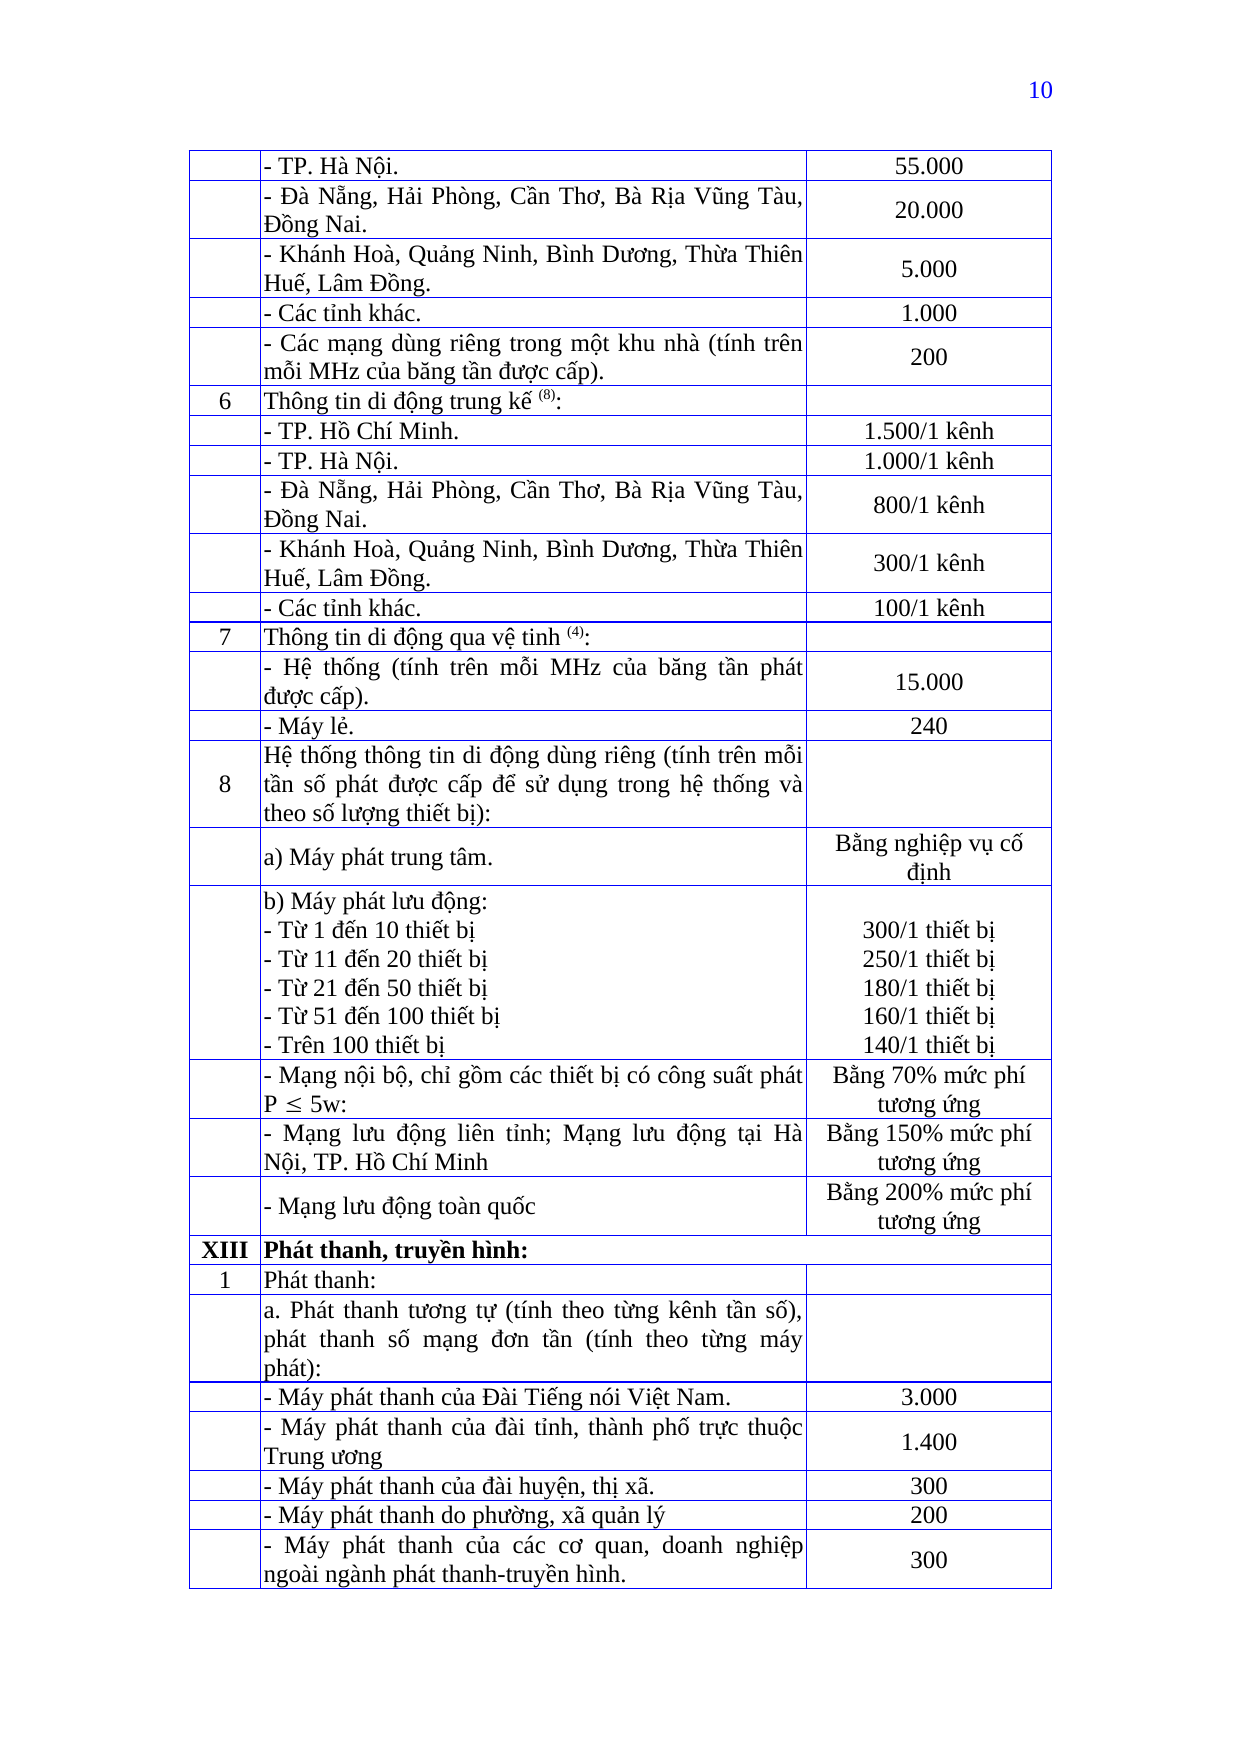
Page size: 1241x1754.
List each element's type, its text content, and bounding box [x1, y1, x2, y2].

table_cell 6 [190, 386, 260, 415]
table_cell - Các tỉnh khác. [261, 593, 806, 621]
table_cell [190, 652, 260, 710]
table_cell [190, 1119, 260, 1176]
table_cell - Các mạng dùng riêng trong một khu nhà (tính trên mỗi MHz của băng tần được cấp). [261, 328, 806, 385]
table_cell - TP. Hồ Chí Minh. [261, 416, 806, 445]
table_cell - TP. Hà Nội. [261, 446, 806, 474]
table_cell 15.000 [807, 652, 1051, 710]
table_cell Hệ thống thông tin di động dùng riêng (tính trên mỗi tần số phát được cấp để sử dụng trong hệ thống và theo số lượng thiết bị): [261, 741, 806, 827]
table_cell [190, 446, 260, 474]
table_cell [190, 298, 260, 327]
table_cell a) Máy phát trung tâm. [261, 828, 806, 885]
table_cell 1 [190, 1265, 260, 1294]
table_cell 5.000 [807, 239, 1051, 297]
table_cell 1.400 [807, 1412, 1051, 1470]
table_cell [807, 623, 1051, 651]
table_cell 20.000 [807, 181, 1051, 238]
table_cell Bằng 200% mức phí tương ứng [807, 1177, 1051, 1234]
table_cell - Máy phát thanh của đài huyện, thị xã. [261, 1471, 806, 1499]
table_cell Phát thanh: [261, 1265, 806, 1294]
table_cell 300/1 thiết bị 250/1 thiết bị 180/1 thiết bị 160/1 thiết bị 140/1 thiết bị [807, 886, 1051, 1059]
table_cell 8 [190, 741, 260, 827]
table_cell [190, 239, 260, 297]
table_cell [190, 476, 260, 533]
table_cell 3.000 [807, 1383, 1051, 1411]
table_cell [190, 828, 260, 885]
table_cell [190, 181, 260, 238]
table_cell Bằng 70% mức phí tương ứng [807, 1060, 1051, 1117]
table_cell [190, 1530, 260, 1588]
table_cell 240 [807, 711, 1051, 739]
table_cell Thông tin di động trung kế (8): [261, 386, 806, 415]
table_cell - Hệ thống (tính trên mỗi MHz của băng tần phát được cấp). [261, 652, 806, 710]
table_cell Phát thanh, truyền hình: [261, 1236, 1051, 1264]
table_cell 300 [807, 1471, 1051, 1499]
table_cell [190, 1412, 260, 1470]
table_cell - Mạng lưu động toàn quốc [261, 1177, 806, 1234]
table_cell Bằng nghiệp vụ cố định [807, 828, 1051, 885]
table_cell [190, 1501, 260, 1529]
table_cell [190, 1177, 260, 1234]
table_cell - Máy phát thanh do phường, xã quản lý [261, 1501, 806, 1529]
table_cell a. Phát thanh tương tự (tính theo từng kênh tần số), phát thanh số mạng đơn tần (tính theo từng máy phát): [261, 1295, 806, 1381]
table_cell [807, 386, 1051, 415]
table_cell b) Máy phát lưu động: - Từ 1 đến 10 thiết bị - Từ 11 đến 20 thiết bị - Từ 21 đến 50 thiết bị - Từ 51 đến 100 thiết bị - Trên 100 thiết bị [261, 886, 806, 1059]
table_cell [190, 711, 260, 739]
table_cell 200 [807, 328, 1051, 385]
table_cell 1.500/1 kênh [807, 416, 1051, 445]
table_cell [190, 1383, 260, 1411]
table_cell [190, 886, 260, 1059]
table_cell - Khánh Hoà, Quảng Ninh, Bình Dương, Thừa Thiên Huế, Lâm Đồng. [261, 534, 806, 592]
table_cell [190, 534, 260, 592]
table_cell [190, 328, 260, 385]
table_cell 800/1 kênh [807, 476, 1051, 533]
table_cell [190, 593, 260, 621]
table_cell - Mạng nội bộ, chỉ gồm các thiết bị có công suất phát P  5w: [261, 1060, 806, 1117]
table_cell [190, 1471, 260, 1499]
table_cell - Đà Nẵng, Hải Phòng, Cần Thơ, Bà Rịa Vũng Tàu, Đồng Nai. [261, 181, 806, 238]
table_cell [807, 1265, 1051, 1294]
table_cell XIII [190, 1236, 260, 1264]
table_cell - Máy phát thanh của đài tỉnh, thành phố trực thuộc Trung ương [261, 1412, 806, 1470]
table_cell 1.000/1 kênh [807, 446, 1051, 474]
table_cell 1.000 [807, 298, 1051, 327]
table_cell - Mạng lưu động liên tỉnh; Mạng lưu động tại Hà Nội, TP. Hồ Chí Minh [261, 1119, 806, 1176]
table_cell [807, 741, 1051, 827]
table_cell 100/1 kênh [807, 593, 1051, 621]
table_cell 7 [190, 623, 260, 651]
table_cell Bằng 150% mức phí tương ứng [807, 1119, 1051, 1176]
table_cell 200 [807, 1501, 1051, 1529]
table_cell [807, 1295, 1051, 1381]
table_cell 300/1 kênh [807, 534, 1051, 592]
table_cell - Các tỉnh khác. [261, 298, 806, 327]
table_cell [190, 1060, 260, 1117]
table_cell 300 [807, 1530, 1051, 1588]
table_cell - Máy phát thanh của Đài Tiếng nói Việt Nam. [261, 1383, 806, 1411]
table_cell - Khánh Hoà, Quảng Ninh, Bình Dương, Thừa Thiên Huế, Lâm Đồng. [261, 239, 806, 297]
table_cell - TP. Hà Nội. [261, 151, 806, 180]
table_cell Thông tin di động qua vệ tinh (4): [261, 623, 806, 651]
table_cell [190, 151, 260, 180]
table_cell - Máy phát thanh của các cơ quan, doanh nghiệp ngoài ngành phát thanh-truyền hình. [261, 1530, 806, 1588]
table_cell - Máy lẻ. [261, 711, 806, 739]
table_cell - Đà Nẵng, Hải Phòng, Cần Thơ, Bà Rịa Vũng Tàu, Đồng Nai. [261, 476, 806, 533]
table_cell [190, 416, 260, 445]
table_cell 55.000 [807, 151, 1051, 180]
table_cell [190, 1295, 260, 1381]
